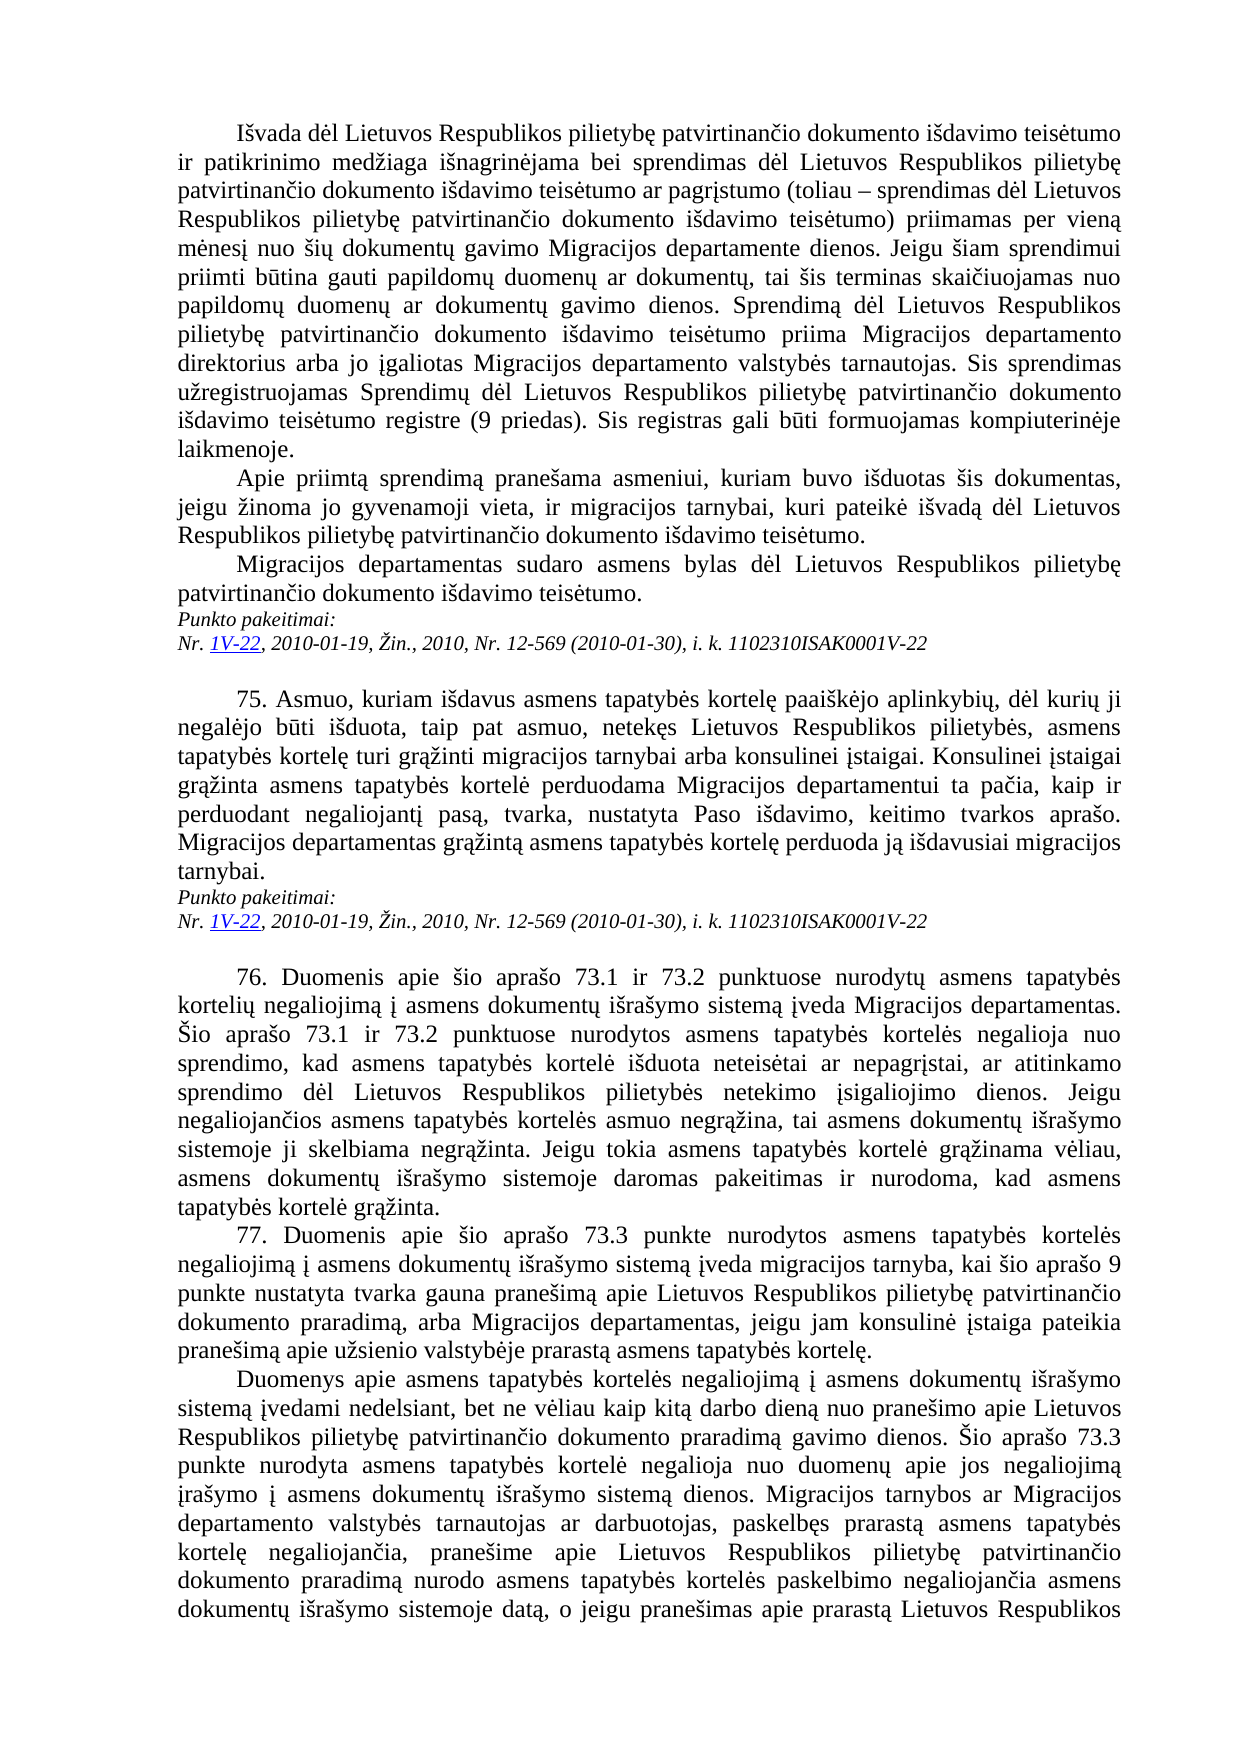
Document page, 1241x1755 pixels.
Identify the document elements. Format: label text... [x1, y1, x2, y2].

text 76. Duomenis apie šio aprašo 73.1 ir 73.2 punktuose nurodytų asmens tapatybės kortelių negaliojimą į asmens dokumentų išrašymo sistemą įveda Migracijos departamentas. Šio aprašo 73.1 ir 73.2 punktuose nurodytos asmens tapatybės kortelės negalioja nuo sprendimo, kad asmens tapatybės kortelė išduota neteisėtai ar nepagrįstai, ar atitinkamo sprendimo dėl Lietuvos Respublikos pilietybės netekimo įsigaliojimo dienos. Jeigu negaliojančios asmens tapatybės kortelės asmuo negrąžina, tai asmens dokumentų išrašymo sistemoje ji skelbiama negrąžinta. Jeigu tokia asmens tapatybės kortelė grąžinama vėliau, asmens dokumentų išrašymo sistemoje daromas pakeitimas ir nurodoma, kad asmens tapatybės kortelė grąžinta. [177, 962, 1122, 1221]
text Punkto pakeitimai: [177, 885, 1122, 909]
text Duomenys apie asmens tapatybės kortelės negaliojimą į asmens dokumentų išrašymo sistemą įvedami nedelsiant, bet ne vėliau kaip kitą darbo dieną nuo pranešimo apie Lietuvos Respublikos pilietybę patvirtinančio dokumento praradimą gavimo dienos. Šio aprašo 73.3 punkte nurodyta asmens tapatybės kortelė negalioja nuo duomenų apie jos negaliojimą įrašymo į asmens dokumentų išrašymo sistemą dienos. Migracijos tarnybos ar Migracijos departamento valstybės tarnautojas ar darbuotojas, paskelbęs prarastą asmens tapatybės kortelę negaliojančia, pranešime apie Lietuvos Respublikos pilietybę patvirtinančio dokumento praradimą nurodo asmens tapatybės kortelės paskelbimo negaliojančia asmens dokumentų išrašymo sistemoje datą, o jeigu pranešimas apie prarastą Lietuvos Respublikos [177, 1364, 1122, 1623]
text Apie priimtą sprendimą pranešama asmeniui, kuriam buvo išduotas šis dokumentas, jeigu žinoma jo gyvenamoji vieta, ir migracijos tarnybai, kuri pateikė išvadą dėl Lietuvos Respublikos pilietybę patvirtinančio dokumento išdavimo teisėtumo. [177, 463, 1122, 549]
text 75. Asmuo, kuriam išdavus asmens tapatybės kortelę paaiškėjo aplinkybių, dėl kurių ji negalėjo būti išduota, taip pat asmuo, netekęs Lietuvos Respublikos pilietybės, asmens tapatybės kortelę turi grąžinti migracijos tarnybai arba konsulinei įstaigai. Konsulinei įstaigai grąžinta asmens tapatybės kortelė perduodama Migracijos departamentui ta pačia, kaip ir perduodant negaliojantį pasą, tvarka, nustatyta Paso išdavimo, keitimo tvarkos aprašo. Migracijos departamentas grąžintą asmens tapatybės kortelę perduoda ją išdavusiai migracijos tarnybai. [177, 684, 1122, 885]
text Išvada dėl Lietuvos Respublikos pilietybę patvirtinančio dokumento išdavimo teisėtumo ir patikrinimo medžiaga išnagrinėjama bei sprendimas dėl Lietuvos Respublikos pilietybę patvirtinančio dokumento išdavimo teisėtumo ar pagrįstumo (toliau – sprendimas dėl Lietuvos Respublikos pilietybę patvirtinančio dokumento išdavimo teisėtumo) priimamas per vieną mėnesį nuo šių dokumentų gavimo Migracijos departamente dienos. Jeigu šiam sprendimui priimti būtina gauti papildomų duomenų ar dokumentų, tai šis terminas skaičiuojamas nuo papildomų duomenų ar dokumentų gavimo dienos. Sprendimą dėl Lietuvos Respublikos pilietybę patvirtinančio dokumento išdavimo teisėtumo priima Migracijos departamento direktorius arba jo įgaliotas Migracijos departamento valstybės tarnautojas. Sis sprendimas užregistruojamas Sprendimų dėl Lietuvos Respublikos pilietybę patvirtinančio dokumento išdavimo teisėtumo registre (9 priedas). Sis registras gali būti formuojamas kompiuterinėje laikmenoje. [177, 118, 1122, 463]
text Nr. 1V-22, 2010-01-19, Žin., 2010, Nr. 12-569 (2010-01-30), i. k. 1102310ISAK0001V-22 [177, 631, 1122, 655]
text 77. Duomenis apie šio aprašo 73.3 punkte nurodytos asmens tapatybės kortelės negaliojimą į asmens dokumentų išrašymo sistemą įveda migracijos tarnyba, kai šio aprašo 9 punkte nustatyta tvarka gauna pranešimą apie Lietuvos Respublikos pilietybę patvirtinančio dokumento praradimą, arba Migracijos departamentas, jeigu jam konsulinė įstaiga pateikia pranešimą apie užsienio valstybėje prarastą asmens tapatybės kortelę. [177, 1221, 1122, 1364]
text Nr. 1V-22, 2010-01-19, Žin., 2010, Nr. 12-569 (2010-01-30), i. k. 1102310ISAK0001V-22 [177, 909, 1122, 933]
text Migracijos departamentas sudaro asmens bylas dėl Lietuvos Respublikos pilietybę patvirtinančio dokumento išdavimo teisėtumo. [177, 549, 1122, 607]
text Punkto pakeitimai: [177, 607, 1122, 631]
